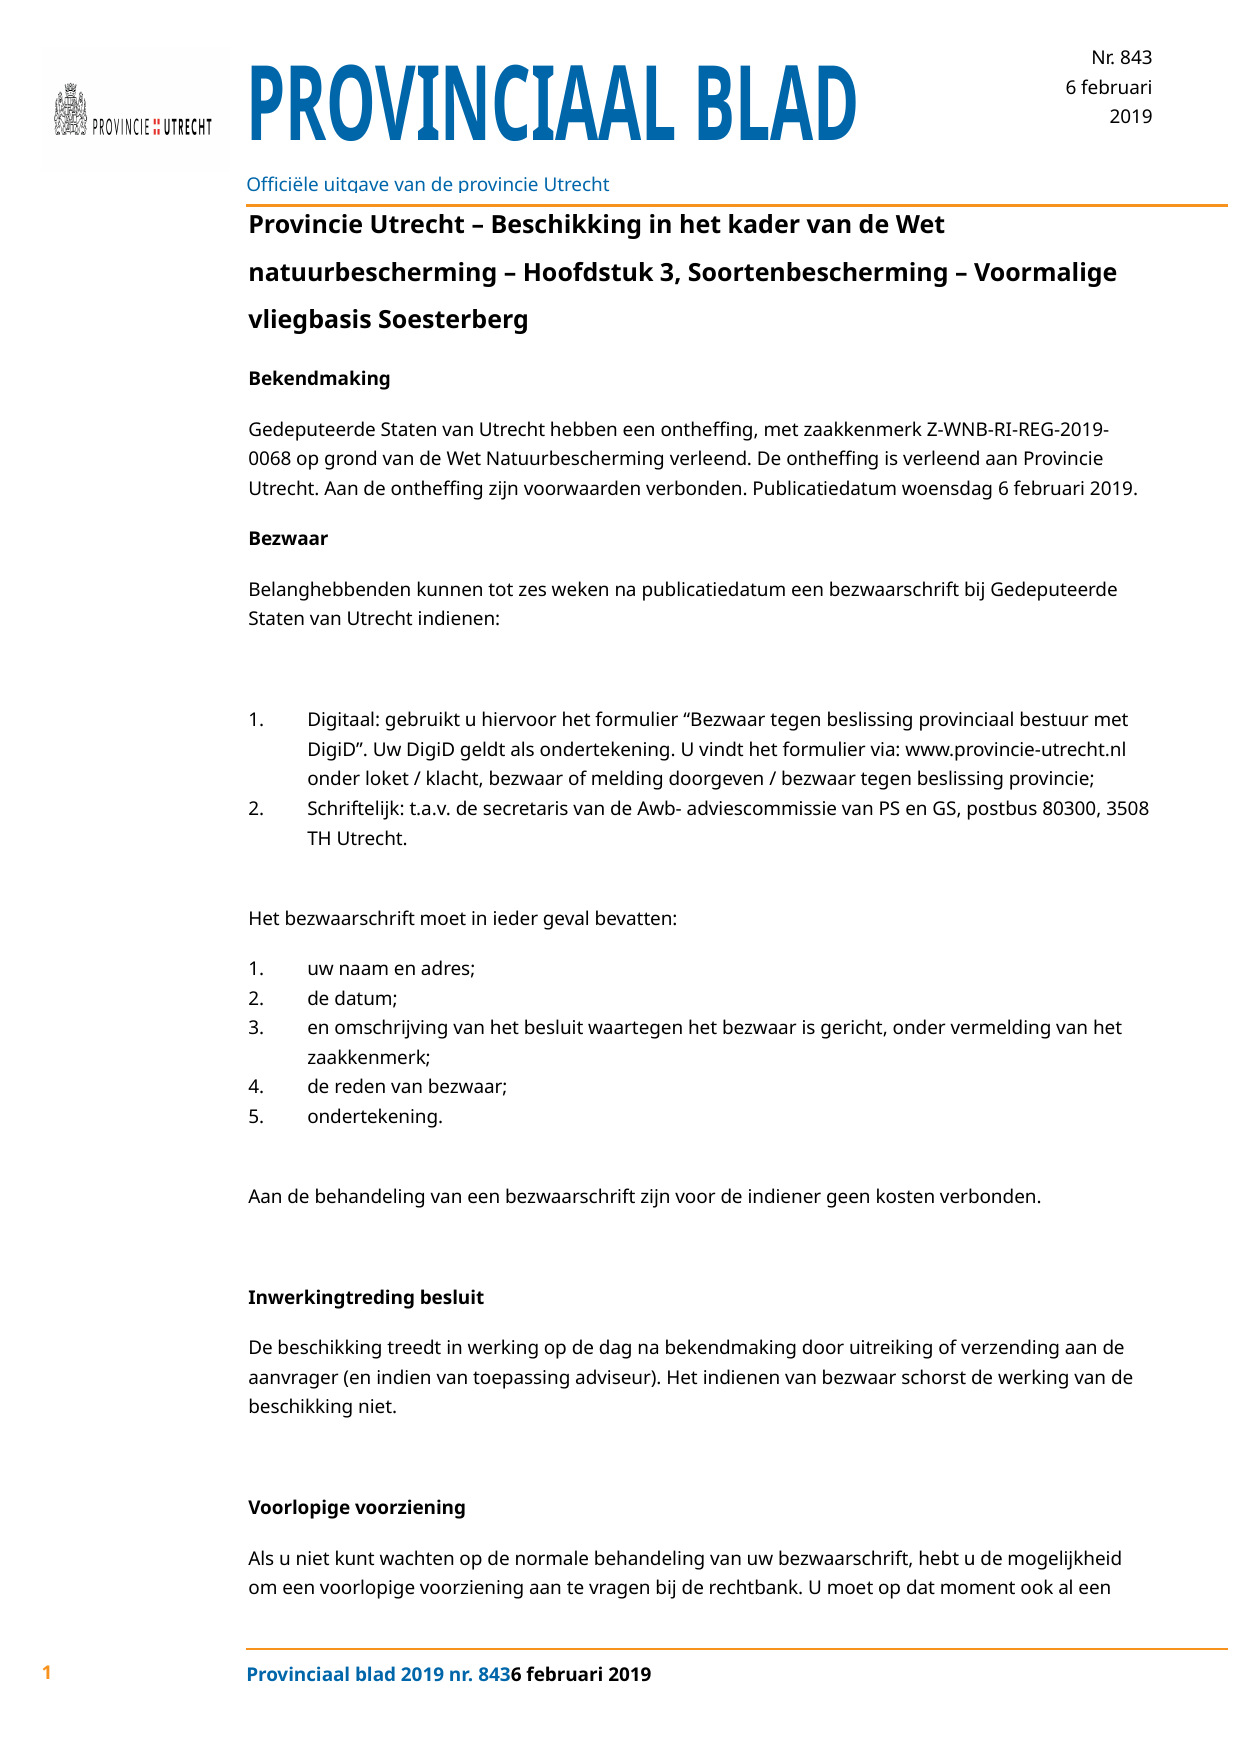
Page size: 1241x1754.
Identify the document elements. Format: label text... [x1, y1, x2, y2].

text Bekendmaking [248, 366, 1152, 391]
text Het bezwaarschrift moet in ieder geval bevatten: [248, 905, 1152, 930]
text Inwerkingtreding besluit [248, 1284, 1152, 1309]
text Als u niet kunt wachten op de normale behandeling van uw bezwaarschrift, hebt u de mogelijkheid om een voorlopige voorziening aan te vragen bij de rechtbank. U moet op dat moment ook al een [248, 1545, 1152, 1600]
text Provincie Utrecht – Beschikking in het kader van de Wet natuurbescherming – Hoofdstuk 3, Soortenbescherming – Voormalige vliegbasis Soesterberg [248, 207, 1152, 336]
list Schriftelijk: t.a.v. de secretaris van de Awb- adviescommissie van PS en GS, postbus 80300, 3508 TH Utrecht. [248, 795, 1152, 850]
text Voorlopige voorziening [248, 1494, 1152, 1520]
text Aan de behandeling van een bezwaarschrift zijn voor de indiener geen kosten verbonden. [248, 1183, 1152, 1209]
list de reden van bezwaar; [248, 1073, 1152, 1099]
text De beschikking treedt in werking op de dag na bekendmaking door uitreiking of verzending aan de aanvrager (en indien van toepassing adviseur). Het indienen van bezwaar schorst de werking van de beschikking niet. [248, 1334, 1152, 1419]
text Gedeputeerde Staten van Utrecht hebben een ontheffing, met zaakkenmerk Z-WNB-RI-REG-2019-0068 op grond van de Wet Natuurbescherming verleend. De ontheffing is verleend aan Provincie Utrecht. Aan de ontheffing zijn voorwaarden verbonden. Publicatiedatum woensdag 6 februari 2019. [248, 416, 1152, 501]
list de datum; [248, 985, 1152, 1010]
picture [41, 47, 231, 172]
list ondertekening. [248, 1103, 1152, 1129]
list uw naam en adres; [248, 955, 1152, 981]
list Digitaal: gebruikt u hiervoor het formulier “Bezwaar tegen beslissing provinciaal bestuur met DigiD”. Uw DigiD geldt als ondertekening. U vindt het formulier via: www.provincie-utrecht.nl onder loket / klacht, bezwaar of melding doorgeven / bezwaar tegen beslissing provincie; [248, 706, 1152, 791]
list en omschrijving van het besluit waartegen het bezwaar is gericht, onder vermelding van het zaakkenmerk; [248, 1014, 1152, 1069]
text Bezwaar [248, 526, 1152, 551]
text Belanghebbenden kunnen tot zes weken na publicatiedatum een bezwaarschrift bij Gedeputeerde Staten van Utrecht indienen: [248, 576, 1152, 631]
